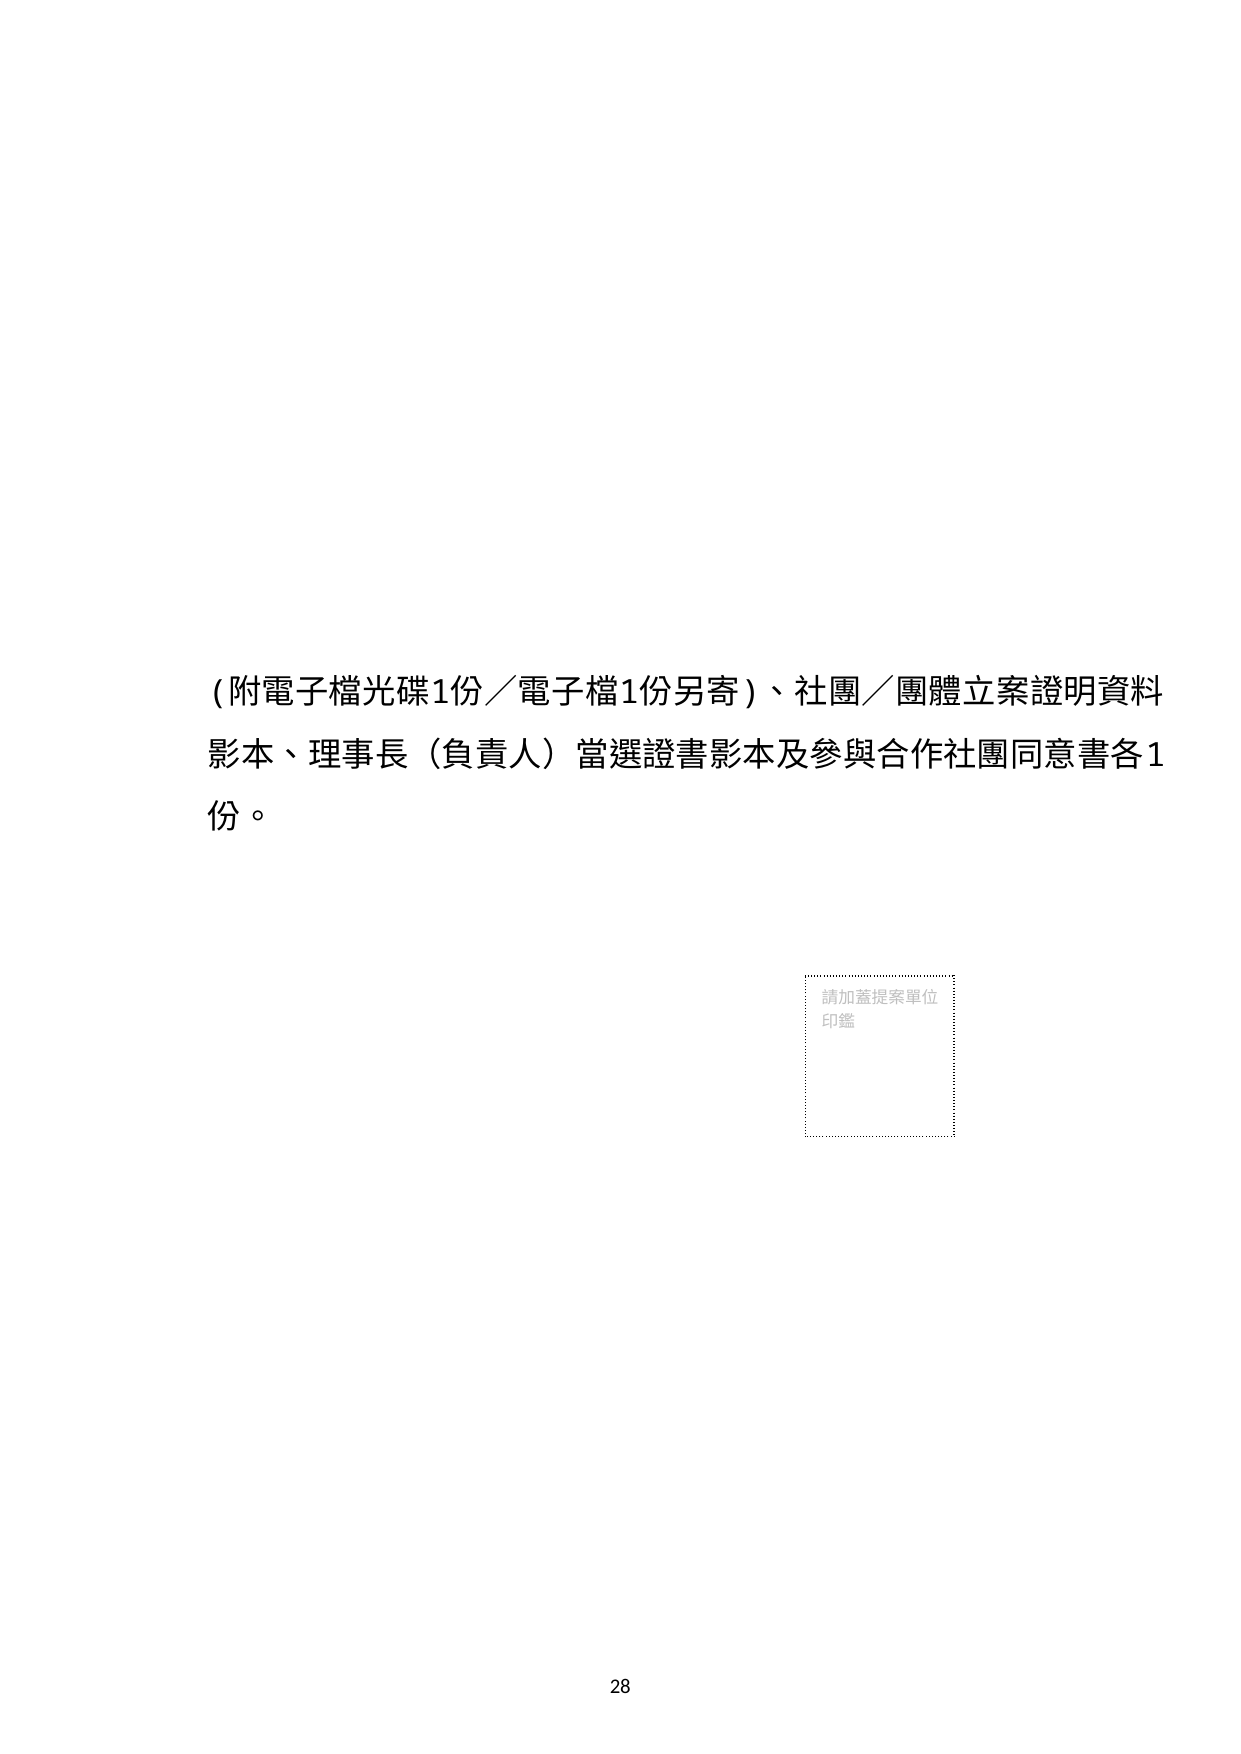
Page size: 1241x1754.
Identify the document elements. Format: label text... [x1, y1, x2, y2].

text 請加蓋提案單位印鑑 [821, 984, 938, 1032]
text 說明：依規定提送「108年度『大溪普濟堂關聖帝君聖誕慶典』暨社頭文化保存補助計畫」申請表及「社團合作計畫」提案計畫書1式6份(附電子檔光碟1份／電子檔1份另寄)、社團／團體立案證明資料影本、理事長（負責人）當選證書影本及參與合作社團同意書各1份。 [104, 648, 1165, 835]
